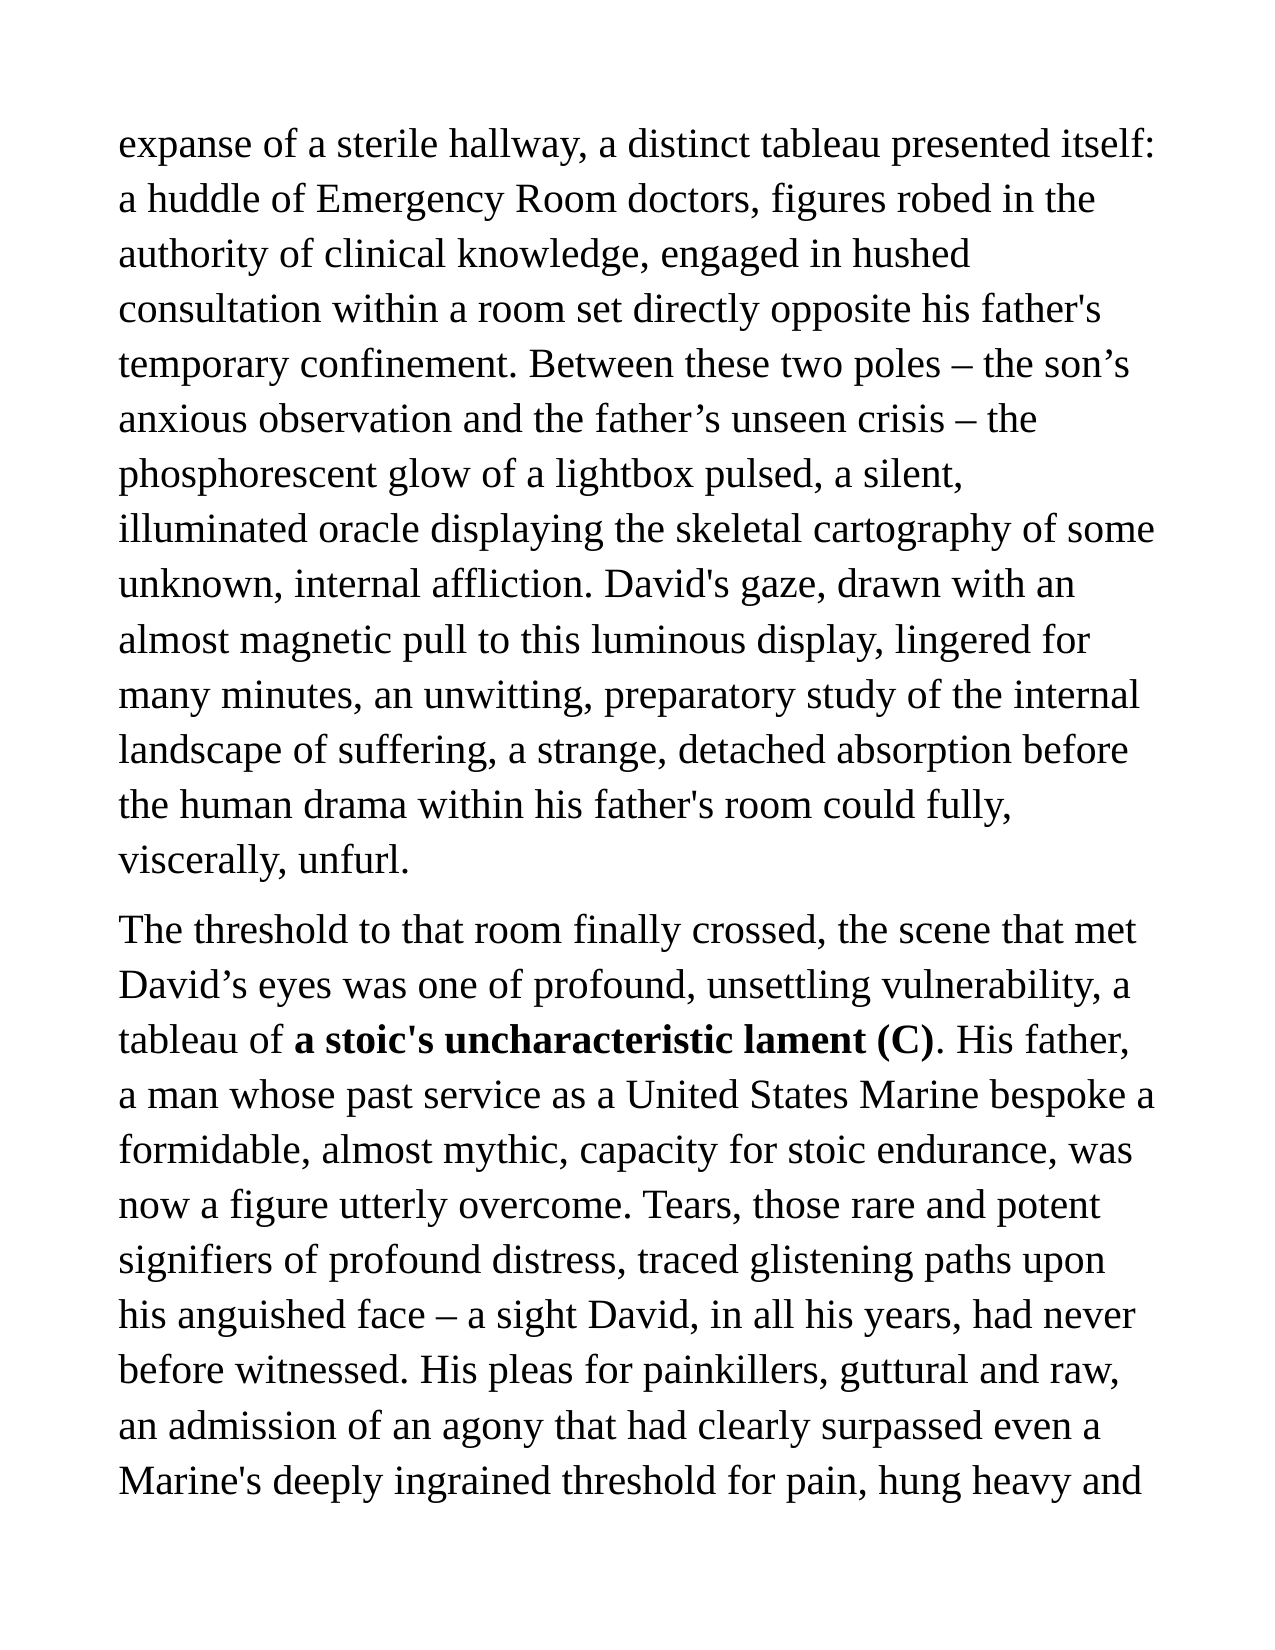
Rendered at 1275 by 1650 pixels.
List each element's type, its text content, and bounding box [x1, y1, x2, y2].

text The threshold to that room finally crossed, the scene that met David’s eyes was one of profound, unsettling vulnerability, a tableau of a stoic's uncharacteristic lament (C). His father, a man whose past service as a United States Marine bespoke a formidable, almost mythic, capacity for stoic endurance, was now a figure utterly overcome. Tears, those rare and potent signifiers of profound distress, traced glistening paths upon his anguished face – a sight David, in all his years, had never before witnessed. His pleas for painkillers, guttural and raw, an admission of an agony that had clearly surpassed even a Marine's deeply ingrained threshold for pain, hung heavy and [118, 904, 1157, 1503]
text expanse of a sterile hallway, a distinct tableau presented itself: a huddle of Emergency Room doctors, figures robed in the authority of clinical knowledge, engaged in hushed consultation within a room set directly opposite his father's temporary confinement. Between these two poles – the son’s anxious observation and the father’s unseen crisis – the phosphorescent glow of a lightbox pulsed, a silent, illuminated oracle displaying the skeletal cartography of some unknown, internal affliction. David's gaze, drawn with an almost magnetic pull to this luminous display, lingered for many minutes, an unwitting, preparatory study of the internal landscape of suffering, a strange, detached absorption before the human drama within his father's room could fully, viscerally, unfurl. [118, 118, 1157, 882]
